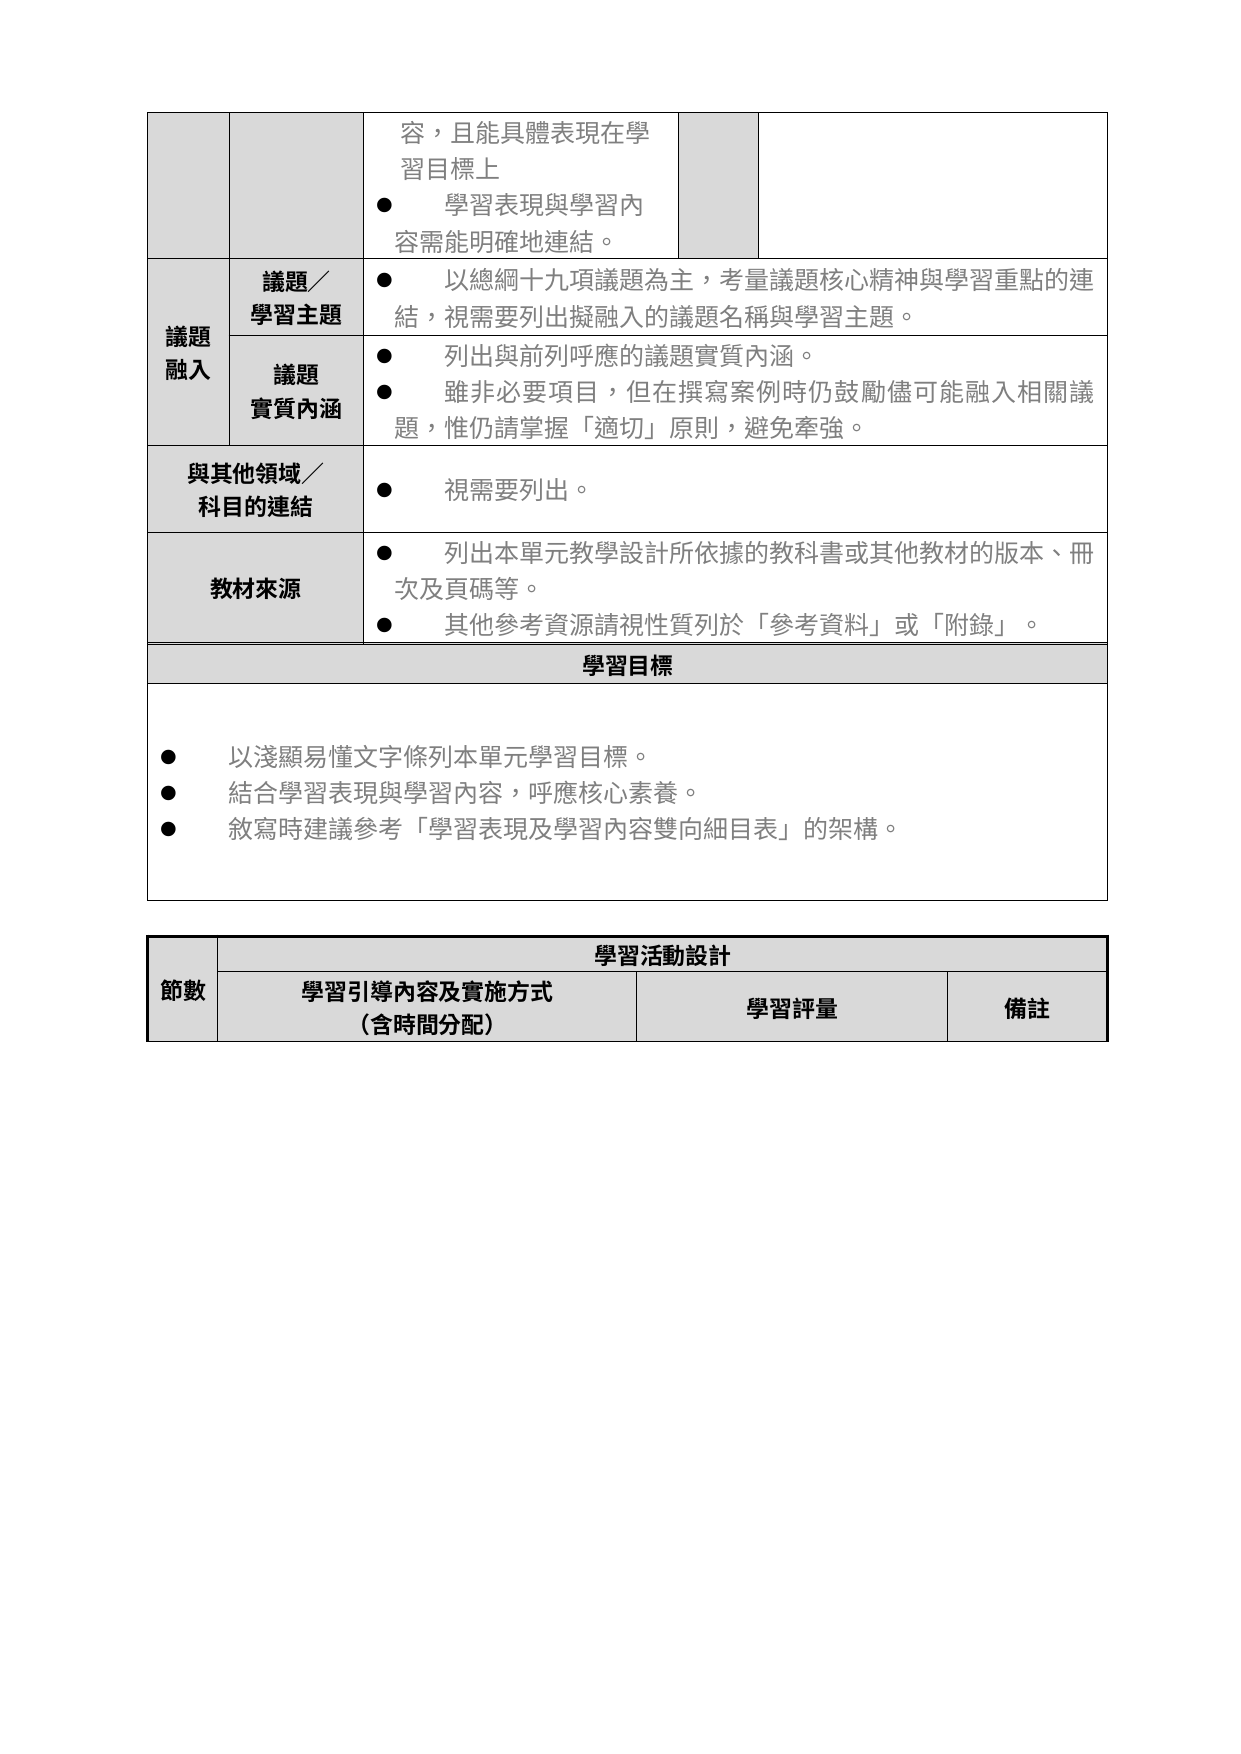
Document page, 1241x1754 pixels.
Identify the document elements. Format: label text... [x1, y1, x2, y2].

table_cell 列出指標與指標的完整說明 列出相關的學習內容，且能具體表現在學習目標上 學習表現與學習內容需能明確地連結。 [364, 113, 678, 258]
table_cell 教材來源 [148, 533, 363, 642]
table_cell 列出本單元教學設計所依據的教科書或其他教材的版本、冊次及頁碼等。 其他參考資源請視性質列於「參考資料」或「附錄」。 [364, 533, 1107, 642]
table_cell 列出與前列呼應的議題實質內涵。 雖非必要項目，但在撰寫案例時仍鼓勵儘可能融入相關議題，惟仍請掌握「適切」原則，避免牽強。 [364, 336, 1107, 445]
table_cell 與其他領域／ 科目的連結 [148, 446, 363, 532]
table_cell 學習引導內容及實施方式 （含時間分配） [218, 972, 636, 1041]
table_header 節數 [149, 938, 217, 1041]
table_cell 以總綱十九項議題為主，考量議題核心精神與學習重點的連結，視需要列出擬融入的議題名稱與學習主題。 [364, 259, 1107, 335]
table_cell 視需要列出。 [364, 446, 1107, 532]
table_cell 議題 實質內涵 [230, 336, 363, 445]
table_cell [148, 113, 229, 258]
table_cell [759, 113, 1107, 258]
table_cell [679, 113, 758, 258]
table_header 學習活動設計 [218, 938, 1106, 971]
table_cell 議題 融入 [148, 259, 229, 445]
table_cell [230, 113, 363, 258]
table_cell 學習目標 [148, 645, 1107, 683]
table_cell 以淺顯易懂文字條列本單元學習目標。 結合學習表現與學習內容，呼應核心素養。 敘寫時建議參考「學習表現及學習內容雙向細目表」的架構。 [148, 684, 1107, 899]
table_cell 學習評量 [637, 972, 947, 1041]
table_cell 議題／ 學習主題 [230, 259, 363, 335]
table_cell 備註 [948, 972, 1106, 1041]
